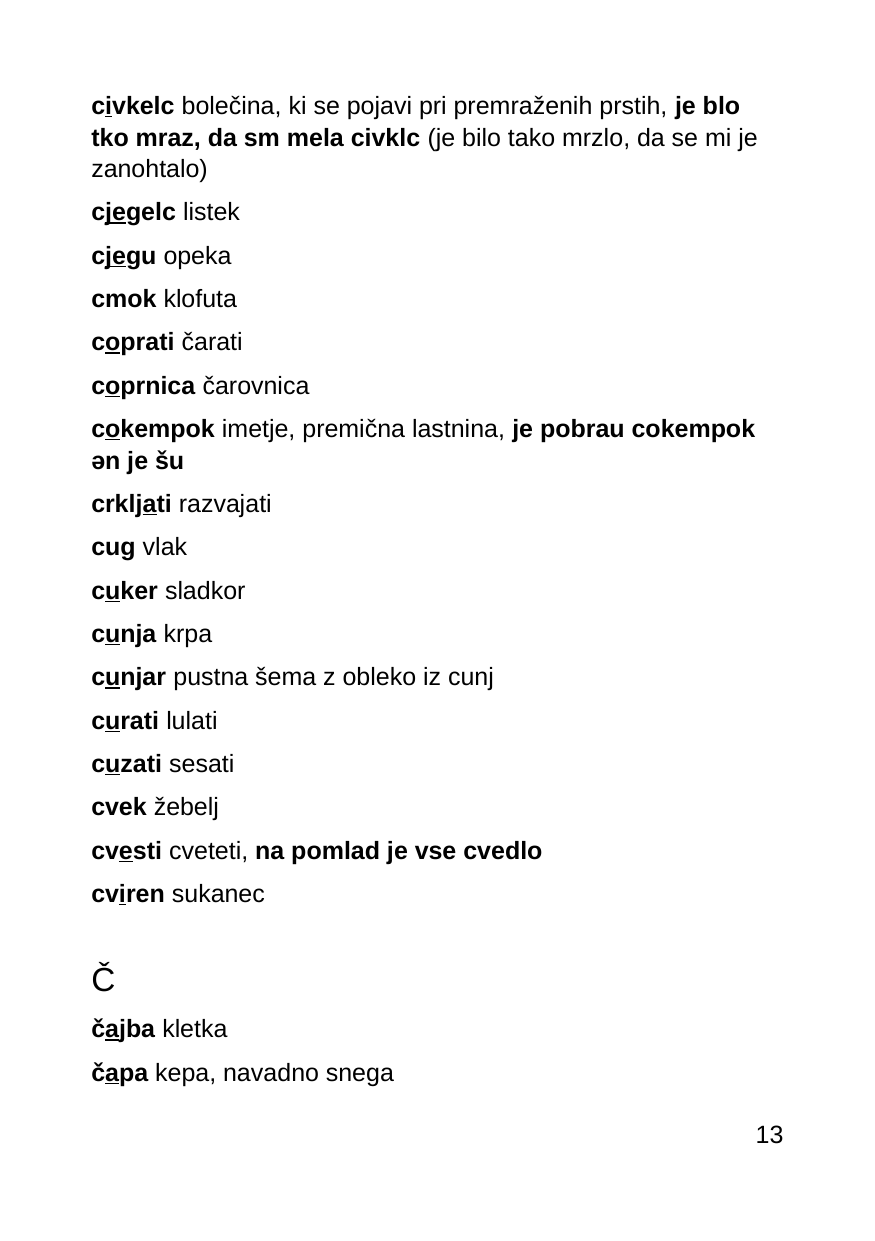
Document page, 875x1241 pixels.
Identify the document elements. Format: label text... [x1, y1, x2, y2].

text crkljati razvajati [91, 489, 783, 518]
text cuzati sesati [91, 749, 783, 778]
text cjegu opeka [91, 241, 783, 269]
text čapa kepa, navadno snega [91, 1058, 783, 1087]
text cmok klofuta [91, 284, 783, 313]
text cjegelc listek [91, 197, 783, 226]
text čajba kletka [91, 1014, 783, 1043]
text cunjar pustna šema z obleko iz cunj [91, 662, 783, 691]
text cuker sladkor [91, 576, 783, 604]
text cokempok imetje, premična lastnina, je pobrau cokempok ən je šu [91, 414, 783, 474]
text cug vlak [91, 532, 783, 561]
text cunja krpa [91, 619, 783, 648]
text curati lulati [91, 706, 783, 734]
subtitle Č [91, 960, 783, 998]
text coprnica čarovnica [91, 371, 783, 399]
text cvek žebelj [91, 792, 783, 821]
text cviren sukanec [91, 879, 783, 908]
text civkelc bolečina, ki se pojavi pri premraženih prstih, je blo tko mraz, da sm mela civklc (je bilo tako mrzlo, da se mi je zanohtalo) [91, 91, 783, 183]
text coprati čarati [91, 327, 783, 356]
text cvesti cveteti, na pomlad je vse cvedlo [91, 836, 783, 864]
